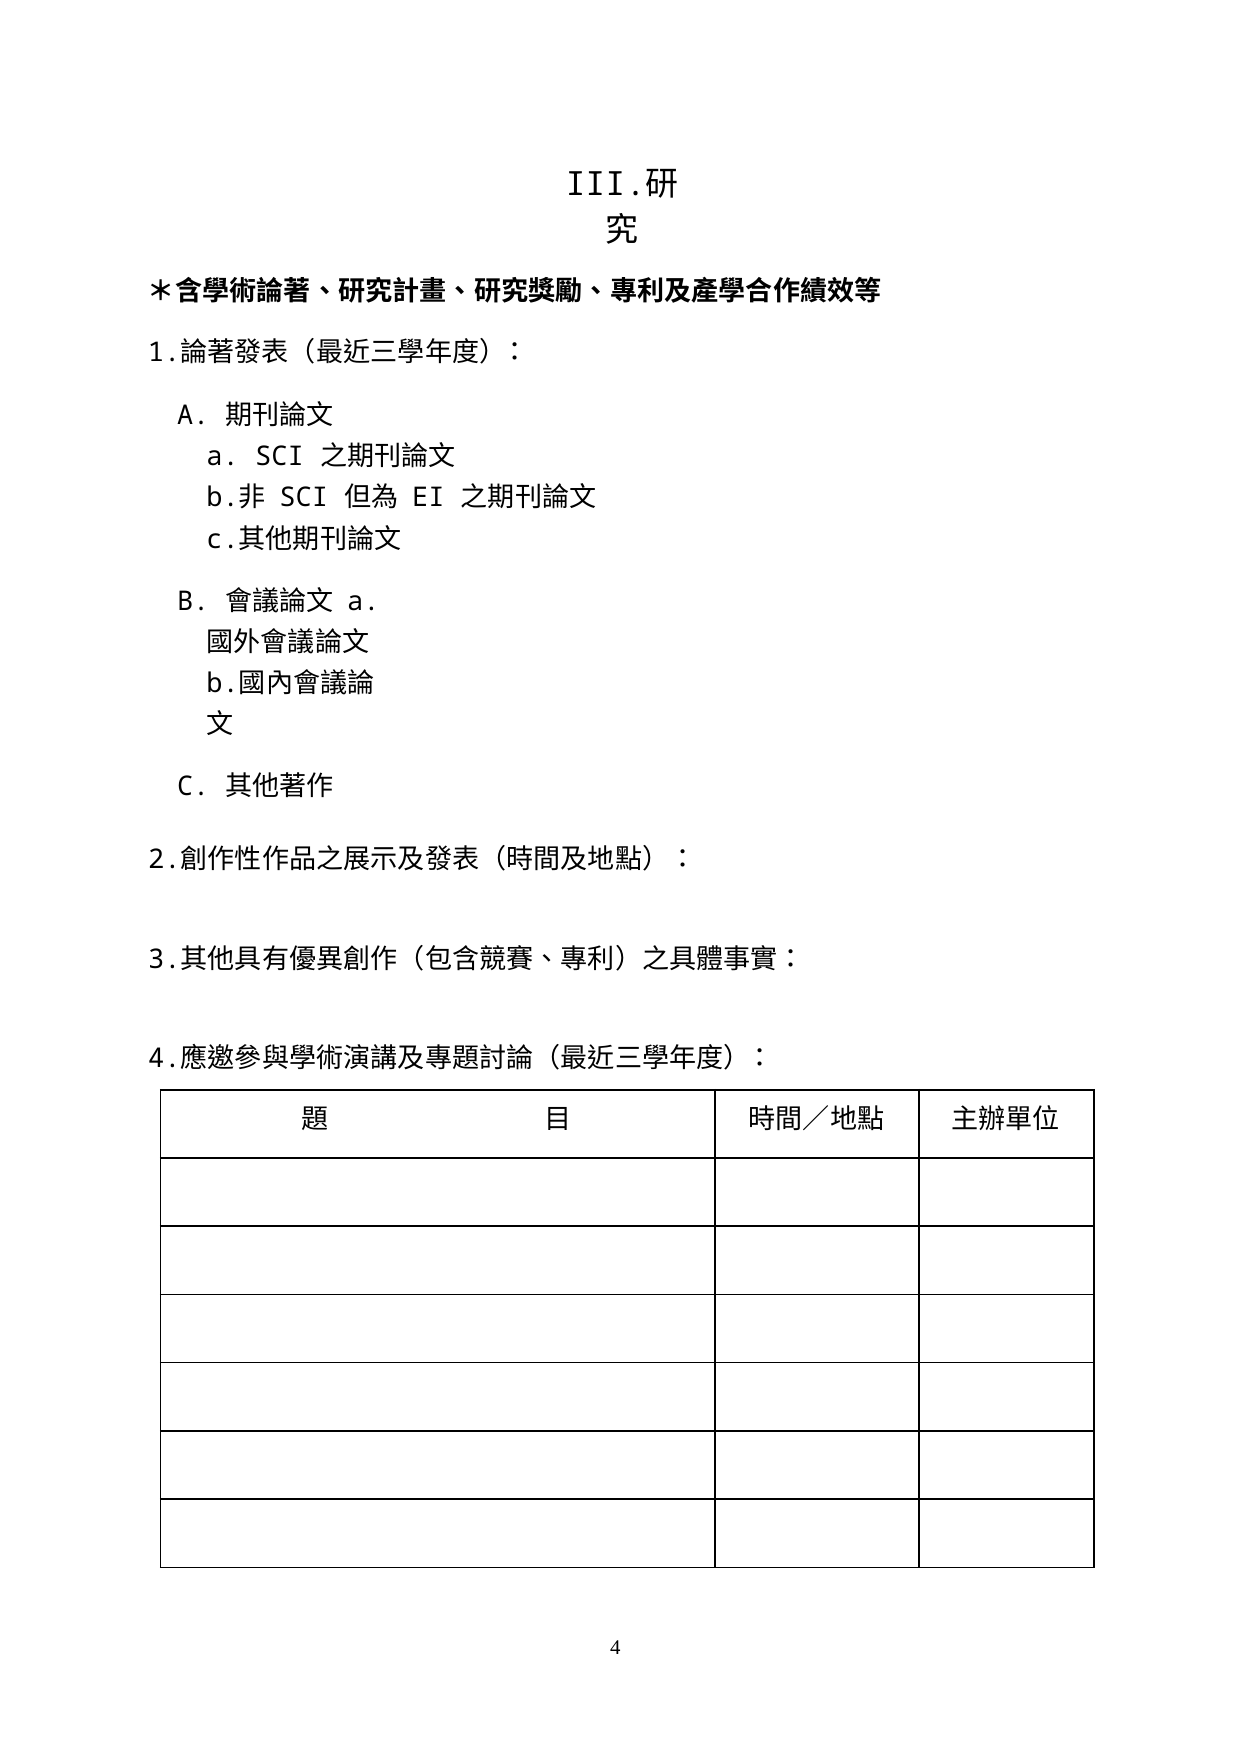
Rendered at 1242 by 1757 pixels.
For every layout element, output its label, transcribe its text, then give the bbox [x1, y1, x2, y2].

table_cell [716, 1500, 918, 1566]
text c.其他期刊論文 [206, 517, 1110, 556]
text b.非 SCI 但為 EI 之期刊論文 [206, 475, 1110, 515]
table_cell [161, 1432, 714, 1498]
text 4.應邀參與學術演講及專題討論（最近三學年度）： [148, 1036, 1110, 1076]
table_cell [716, 1295, 918, 1362]
table_cell [920, 1159, 1093, 1225]
table_cell [920, 1500, 1093, 1566]
table_cell [161, 1227, 714, 1293]
table_cell [161, 1363, 714, 1430]
text 3.其他具有優異創作（包含競賽、專利）之具體事實： [148, 937, 1110, 976]
table_cell [716, 1363, 918, 1430]
table_cell [920, 1363, 1093, 1430]
table_cell [716, 1227, 918, 1293]
text a. SCI 之期刊論文 [206, 434, 1110, 473]
table_header 主辦單位 [920, 1091, 1093, 1157]
table_cell [716, 1432, 918, 1498]
text ＊含學術論著、研究計畫、研究獎勵、專利及產學合作績效等 [148, 269, 1110, 309]
table_header 題 目 [161, 1091, 714, 1157]
table_header 時間／地點 [716, 1091, 918, 1157]
table_cell [161, 1159, 714, 1225]
text 2.創作性作品之展示及發表（時間及地點）： [148, 837, 1110, 877]
table_cell [920, 1432, 1093, 1498]
table_cell [920, 1227, 1093, 1293]
text A. 期刊論文 [177, 393, 1110, 432]
text C. 其他著作 [177, 764, 1110, 803]
table_cell [920, 1295, 1093, 1362]
text III.研究 [553, 158, 691, 250]
text B. 會議論文 a.國外會議論文 b.國內會議論文 [177, 579, 399, 741]
table_cell [161, 1295, 714, 1362]
table_cell [161, 1500, 714, 1566]
text 1.論著發表（最近三學年度）： [148, 329, 1110, 369]
table_cell [716, 1159, 918, 1225]
